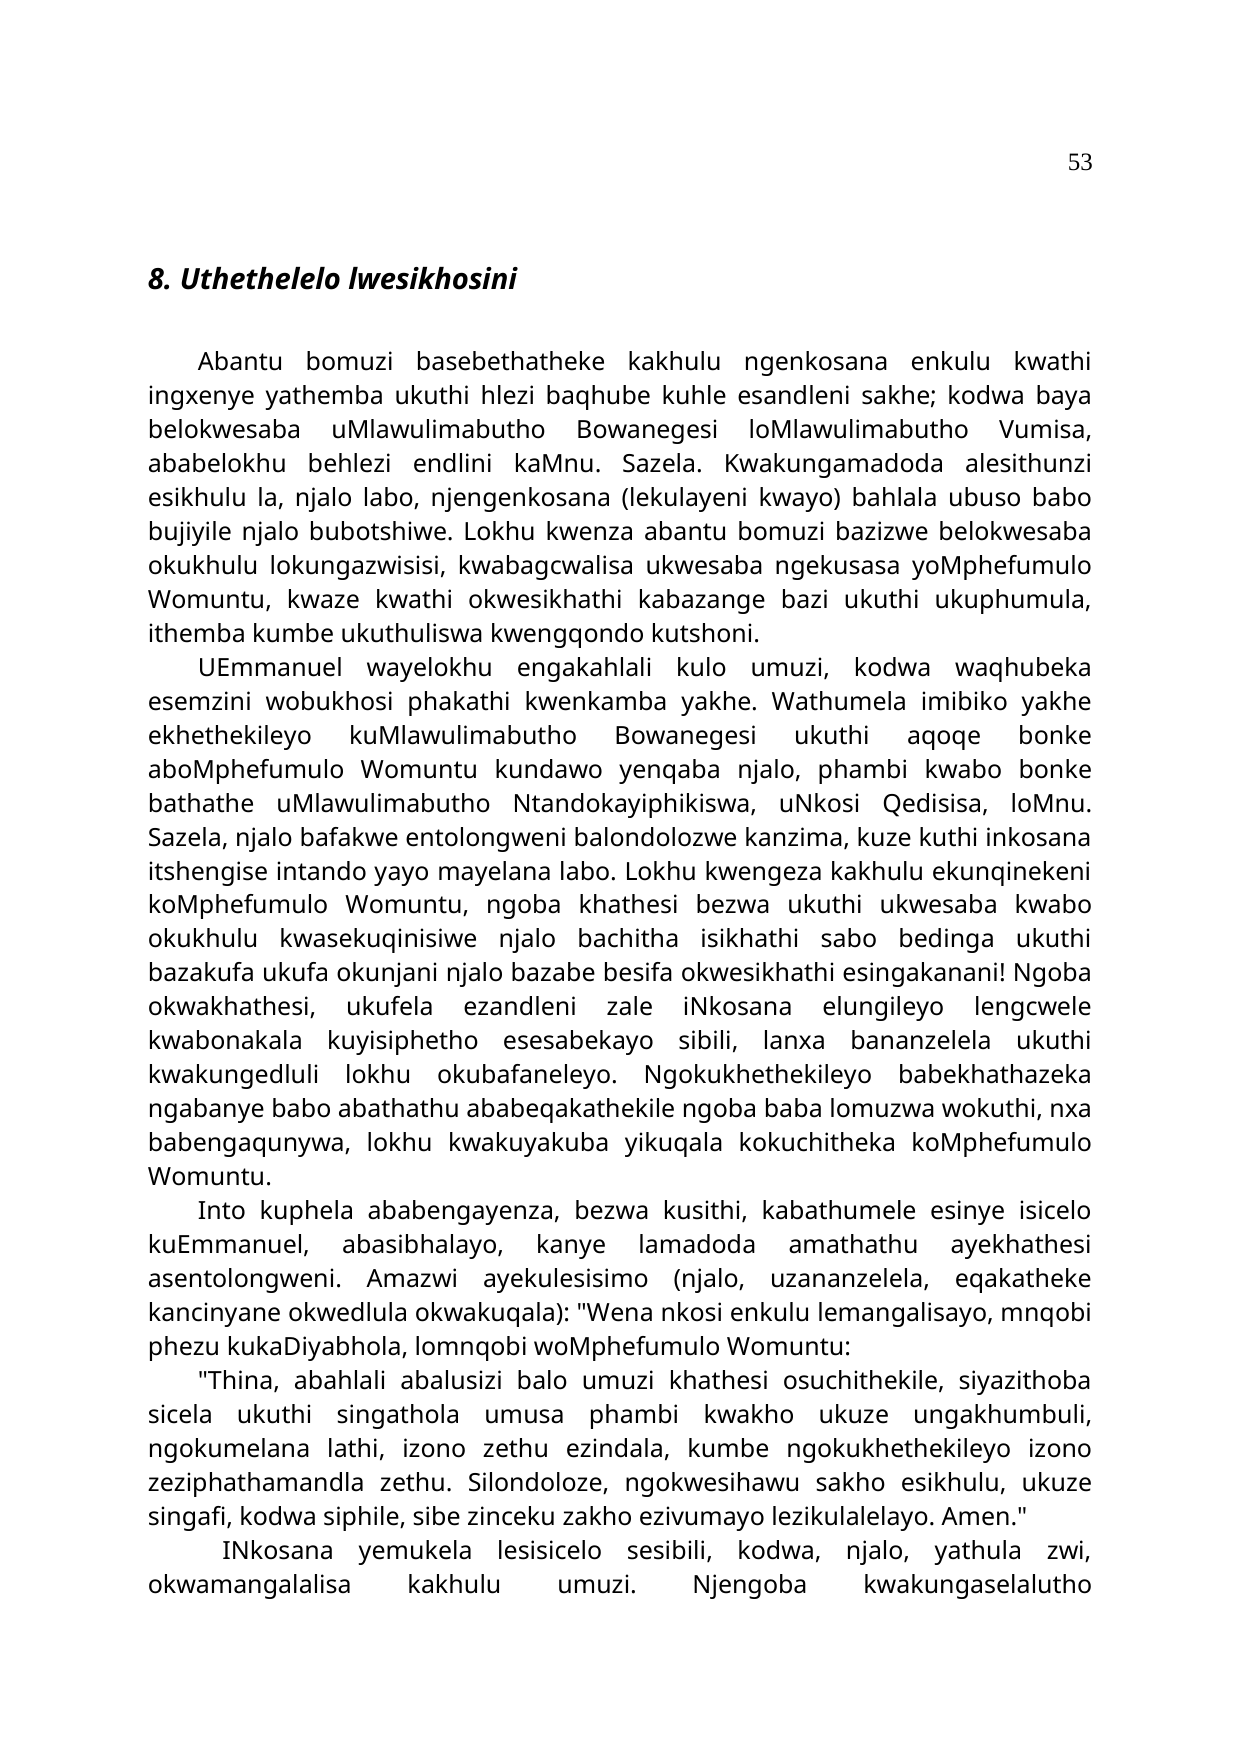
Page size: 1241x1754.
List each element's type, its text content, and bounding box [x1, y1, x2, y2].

text UEmmanuel wayelokhu engakahlali kulo umuzi, kodwa waqhubeka esemzini wobukhosi phakathi kwenkamba yakhe. Wathumela imibiko yakhe ekhethekileyo kuMlawulimabutho Bowanegesi ukuthi aqoqe bonke aboMphefumulo Womuntu kundawo yenqaba njalo, phambi kwabo bonke bathathe uMlawulimabutho Ntandokayiphikiswa, uNkosi Qedisisa, loMnu. Sazela, njalo bafakwe entolongweni balondolozwe kanzima, kuze kuthi inkosana itshengise intando yayo mayelana labo. Lokhu kwengeza kakhulu ekunqinekeni koMphefumulo Womuntu, ngoba khathesi bezwa ukuthi ukwesaba kwabo okukhulu kwasekuqinisiwe njalo bachitha isikhathi sabo bedinga ukuthi bazakufa ukufa okunjani njalo bazabe besifa okwesikhathi esingakanani! Ngoba okwakhathesi, ukufela ezandleni zale iNkosana elungileyo lengcwele kwabonakala kuyisiphetho esesabekayo sibili, lanxa bananzelela ukuthi kwakungedluli lokhu okubafaneleyo. Ngokukhethekileyo babekhathazeka ngabanye babo abathathu ababeqakathekile ngoba baba lomuzwa wokuthi, nxa babengaqunywa, lokhu kwakuyakuba yikuqala kokuchitheka koMphefumulo Womuntu. [148, 650, 1093, 1193]
text Abantu bomuzi basebethatheke kakhulu ngenkosana enkulu kwathi ingxenye yathemba ukuthi hlezi baqhube kuhle esandleni sakhe; kodwa baya belokwesaba uMlawulimabutho Bowanegesi loMlawulimabutho Vumisa, ababelokhu behlezi endlini kaMnu. Sazela. Kwakungamadoda alesithunzi esikhulu la, njalo labo, njengenkosana (lekulayeni kwayo) bahlala ubuso babo bujiyile njalo bubotshiwe. Lokhu kwenza abantu bomuzi bazizwe belokwesaba okukhulu lokungazwisisi, kwabagcwalisa ukwesaba ngekusasa yoMphefumulo Womuntu, kwaze kwathi okwesikhathi kabazange bazi ukuthi ukuphumula, ithemba kumbe ukuthuliswa kwengqondo kutshoni. [148, 344, 1093, 650]
text INkosana yemukela lesisicelo sesibili, kodwa, njalo, yathula zwi, okwamangalalisa kakhulu umuzi. Njengoba kwakungaselalutho [148, 1533, 1093, 1601]
text Into kuphela ababengayenza, bezwa kusithi, kabathumele esinye isicelo kuEmmanuel, abasibhalayo, kanye lamadoda amathathu ayekhathesi asentolongweni. Amazwi ayekulesisimo (njalo, uzananzelela, eqakatheke kancinyane okwedlula okwakuqala): "Wena nkosi enkulu lemangalisayo, mnqobi phezu kukaDiyabhola, lomnqobi woMphefumulo Womuntu: [148, 1193, 1093, 1363]
subtitle 8. Uthethelelo lwesikhosini [148, 258, 1093, 298]
text "Thina, abahlali abalusizi balo umuzi khathesi osuchithekile, siyazithoba sicela ukuthi singathola umusa phambi kwakho ukuze ungakhumbuli, ngokumelana lathi, izono zethu ezindala, kumbe ngokukhethekileyo izono zeziphathamandla zethu. Silondoloze, ngokwesihawu sakho esikhulu, ukuze singafi, kodwa siphile, sibe zinceku zakho ezivumayo lezikulalelayo. Amen." [148, 1363, 1093, 1533]
